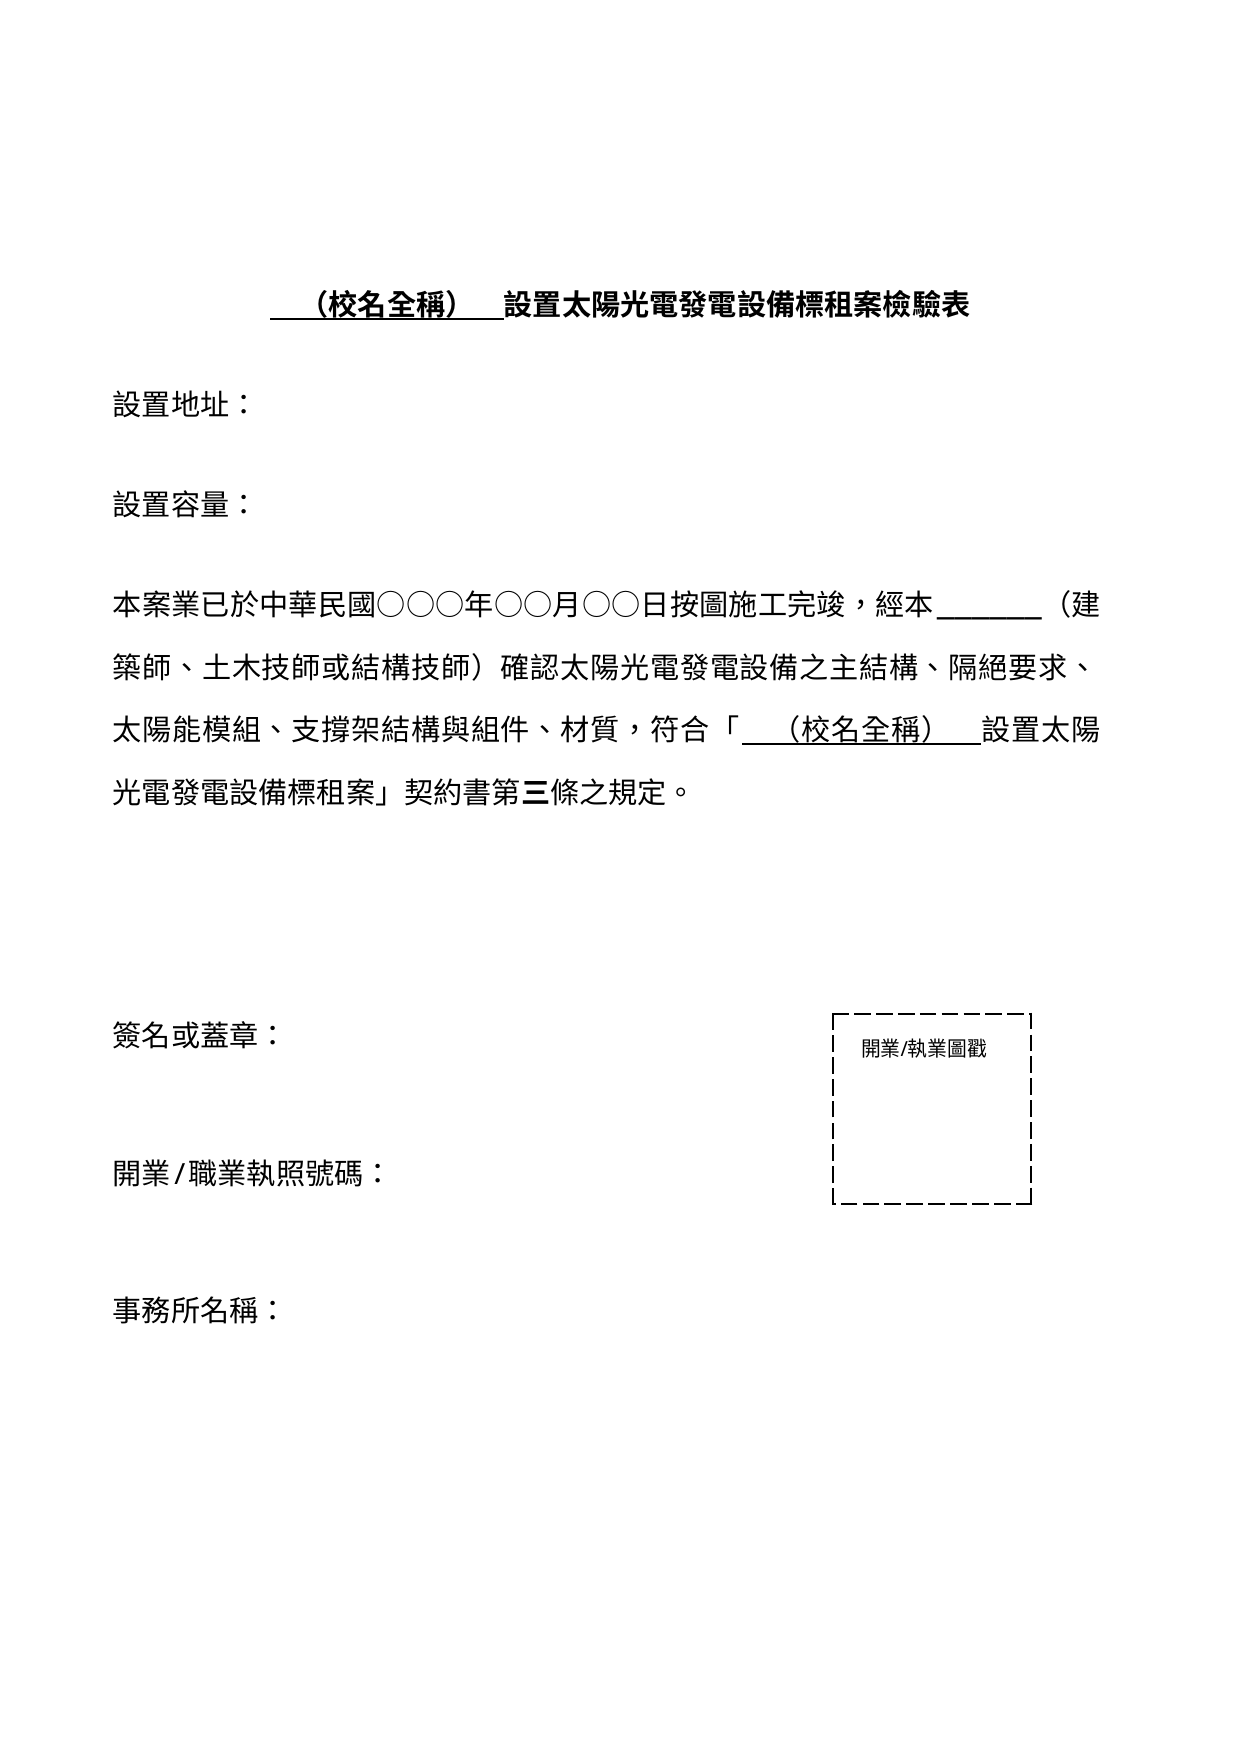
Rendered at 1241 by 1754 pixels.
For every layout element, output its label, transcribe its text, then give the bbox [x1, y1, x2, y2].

text [1032, 1130, 1101, 1192]
text 簽名或蓋章： [112, 992, 1101, 1205]
text 事務所名稱： [112, 1267, 1101, 1330]
text 開業/執業圖戳 [861, 1033, 1030, 1063]
text 開業/職業執照號碼： [112, 1130, 832, 1192]
text 設置地址： [112, 361, 1101, 424]
text 本案業已於中華民國○○○年○○月○○日按圖施工完竣，經本______（建築師、土木技師或結構技師）確認太陽光電發電設備之主結構、隔絕要求、太陽能模組、支撐架結構與組件、材質，符合「 （校名全稱） 設置太陽光電發電設備標租案」契約書第三條之規定。 [112, 561, 1101, 811]
text （校名全稱） 設置太陽光電發電設備標租案檢驗表 [112, 261, 1128, 324]
text 設置容量： [112, 461, 1101, 524]
